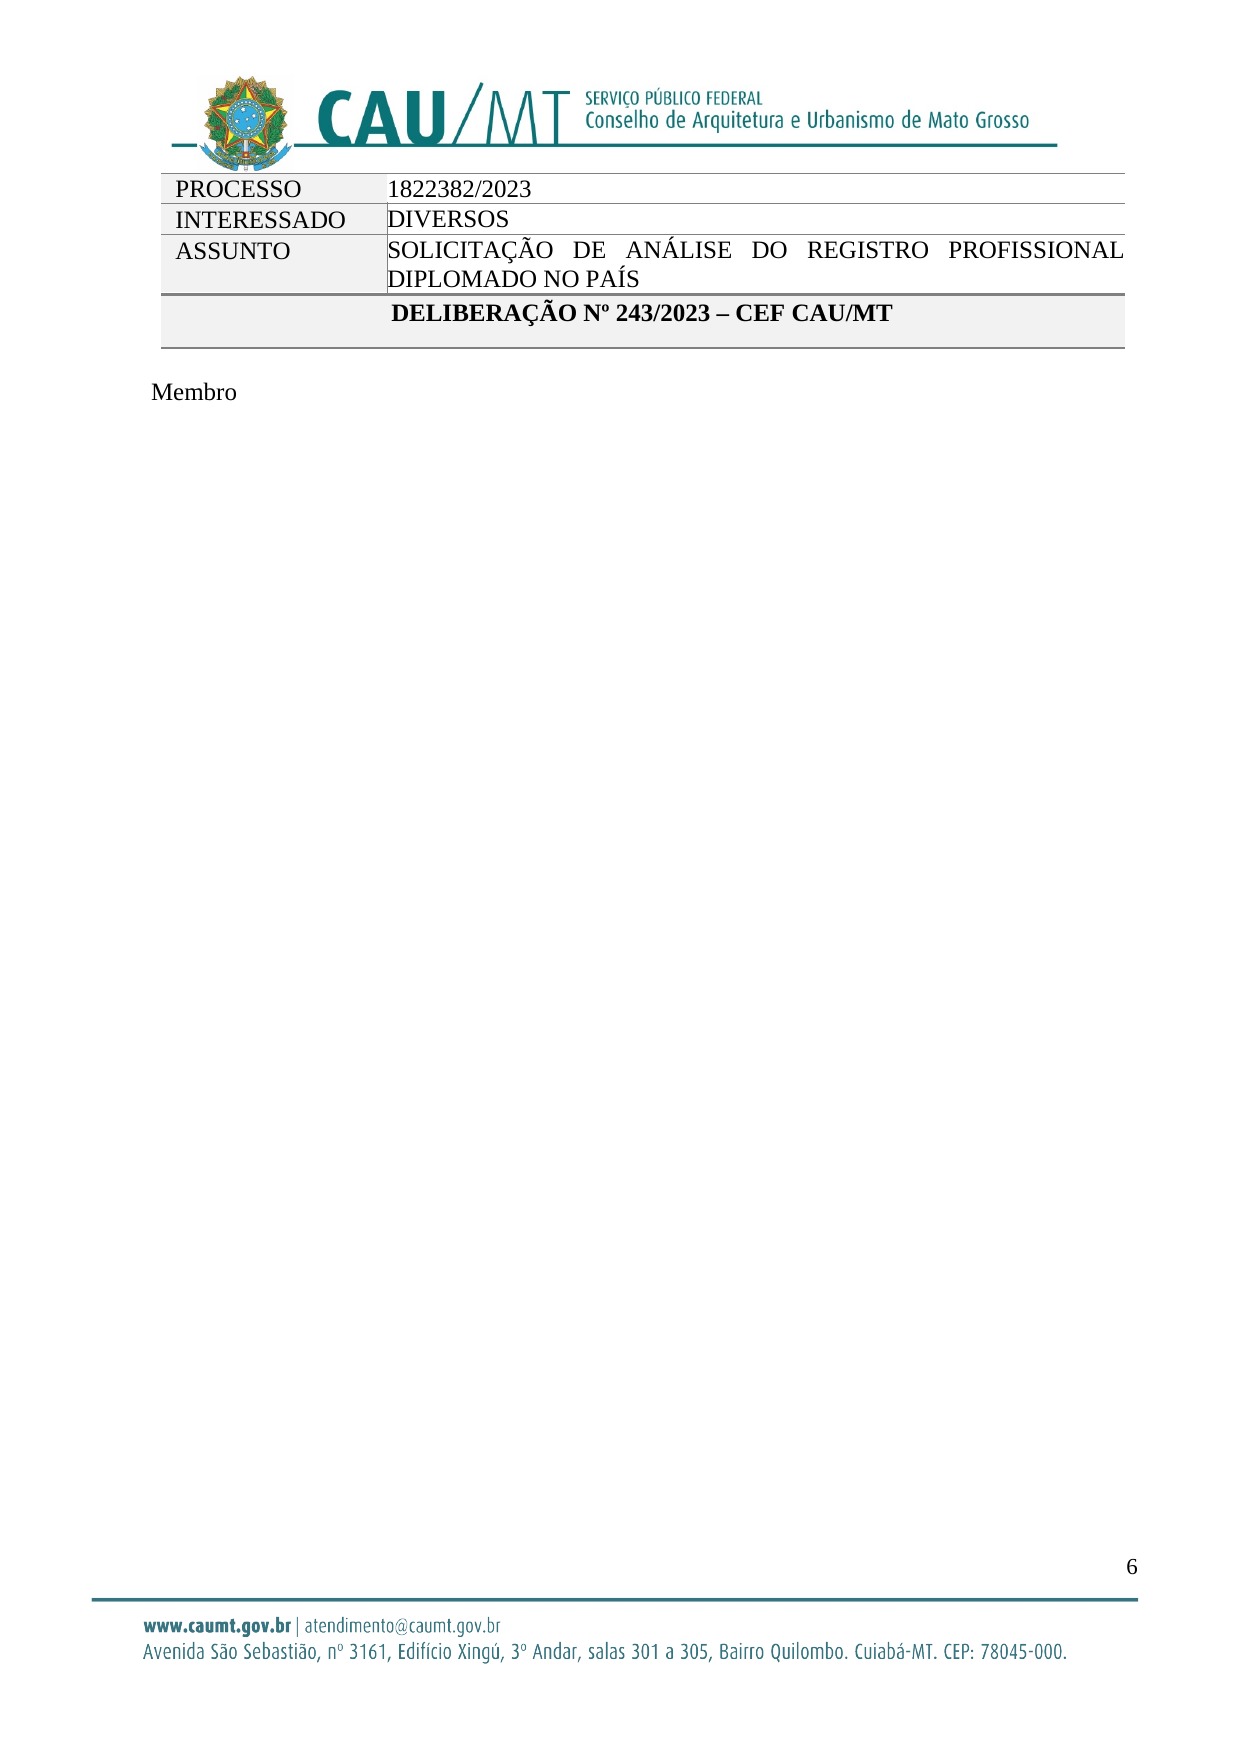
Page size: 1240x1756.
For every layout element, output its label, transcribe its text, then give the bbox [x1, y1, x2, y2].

text Membro [151, 377, 1137, 406]
